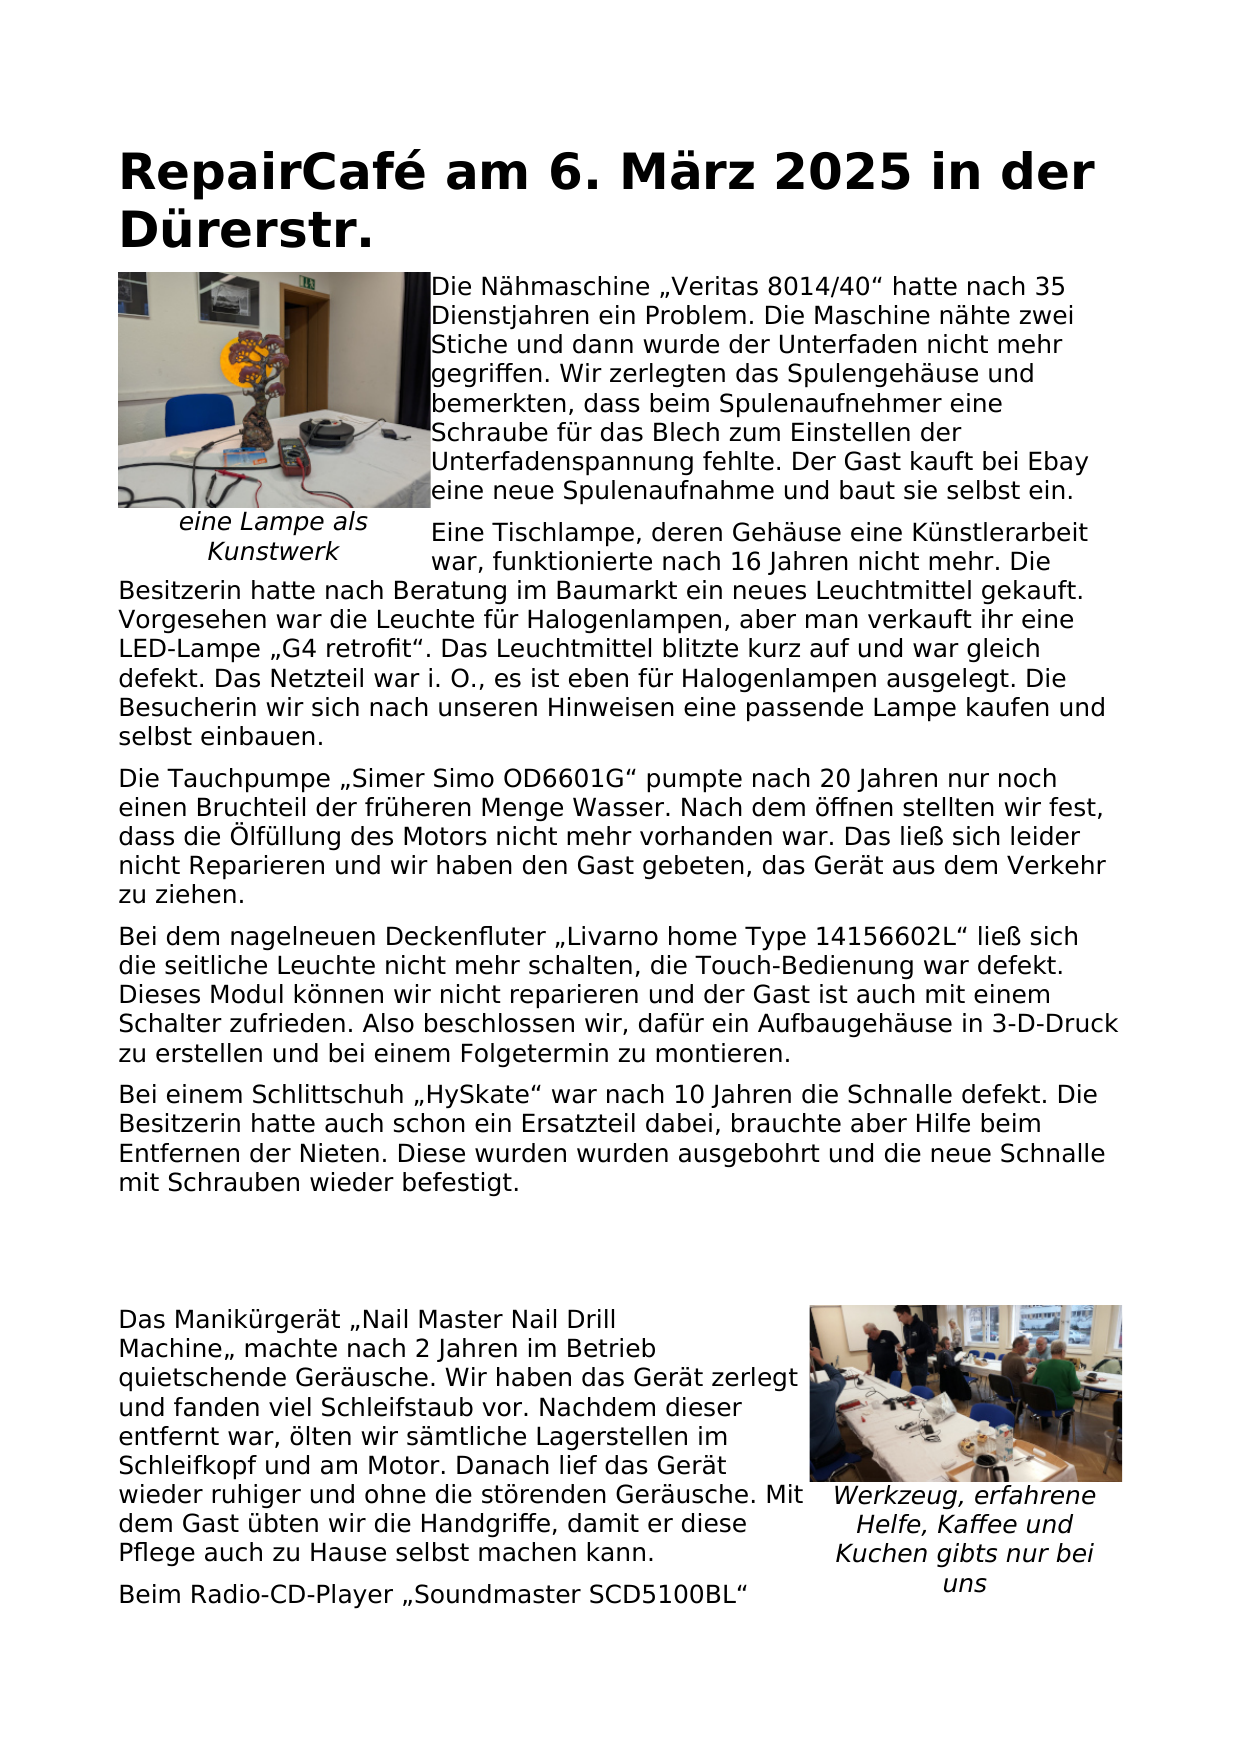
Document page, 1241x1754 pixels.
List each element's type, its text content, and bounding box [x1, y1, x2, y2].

text Beim Radio-CD-Player „Soundmaster SCD5100BL“ funktionierte der Umschalter Tape/Radio/CD nur noch unzuverlässig. Wir untersuchten das Problem und stellten einen Wackelkontakt im Schalter fest. Wir reinigten den Schalter und behandelten ihn mit Kontakspray. Danach schaltete er wieder sicher. [118, 1580, 1122, 1609]
text Bei einem Schlittschuh „HySkate“ war nach 10 Jahren die Schnalle defekt. Die Besitzerin hatte auch schon ein Ersatzteil dabei, brauchte aber Hilfe beim Entfernen der Nieten. Diese wurden wurden ausgebohrt und die neue Schnalle mit Schrauben wieder befestigt. [118, 1080, 1122, 1197]
picture [118, 272, 431, 508]
text eine Lampe als Kunstwerk [118, 508, 431, 566]
subtitle RepairCafé am 6. März 2025 in der Dürerstr. [118, 143, 1122, 259]
text Die Nähmaschine „Veritas 8014/40“ hatte nach 35 Dienstjahren ein Problem. Die Maschine nähte zwei Stiche und dann wurde der Unterfaden nicht mehr gegriffen. Wir zerlegten das Spulengehäuse und bemerkten, dass beim Spulenaufnehmer eine Schraube für das Blech zum Einstellen der Unterfadenspannung fehlte. Der Gast kauft bei Ebay eine neue Spulenaufnahme und baut sie selbst ein. [431, 272, 1122, 505]
text Eine Tischlampe, deren Gehäuse eine Künstlerarbeit war, funktionierte nach 16 Jahren nicht mehr. Die Besitzerin hatte nach Beratung im Baumarkt ein neues Leuchtmittel gekauft. Vorgesehen war die Leuchte für Halogenlampen, aber man verkauft ihr eine LED-Lampe „G4 retrofit“. Das Leuchtmittel blitzte kurz auf und war gleich defekt. Das Netzteil war i. O., es ist eben für Halogenlampen ausgelegt. Die Besucherin wir sich nach unseren Hinweisen eine passende Lampe kaufen und selbst einbauen. [118, 518, 1122, 751]
text Das Manikürgerät „Nail Master Nail Drill Machine„ machte nach 2 Jahren im Betrieb quietschende Geräusche. Wir haben das Gerät zerlegt und fanden viel Schleifstaub vor. Nachdem dieser entfernt war, ölten wir sämtliche Lagerstellen im Schleifkopf und am Motor. Danach lief das Gerät wieder ruhiger und ohne die störenden Geräusche. Mit dem Gast übten wir die Handgriffe, damit er diese Pflege auch zu Hause selbst machen kann. [118, 1305, 809, 1568]
text Werkzeug, erfahrene Helfe, Kaffee und Kuchen gibts nur bei uns [809, 1482, 1122, 1598]
picture [809, 1305, 1123, 1482]
text Bei dem nagelneuen Deckenfluter „Livarno home Type 14156602L“ ließ sich die seitliche Leuchte nicht mehr schalten, die Touch-Bedienung war defekt. Dieses Modul können wir nicht reparieren und der Gast ist auch mit einem Schalter zufrieden. Also beschlossen wir, dafür ein Aufbaugehäuse in 3-D-Druck zu erstellen und bei einem Folgetermin zu montieren. [118, 922, 1122, 1068]
text Die Tauchpumpe „Simer Simo OD6601G“ pumpte nach 20 Jahren nur noch einen Bruchteil der früheren Menge Wasser. Nach dem öffnen stellten wir fest, dass die Ölfüllung des Motors nicht mehr vorhanden war. Das ließ sich leider nicht Reparieren und wir haben den Gast gebeten, das Gerät aus dem Verkehr zu ziehen. [118, 764, 1122, 909]
